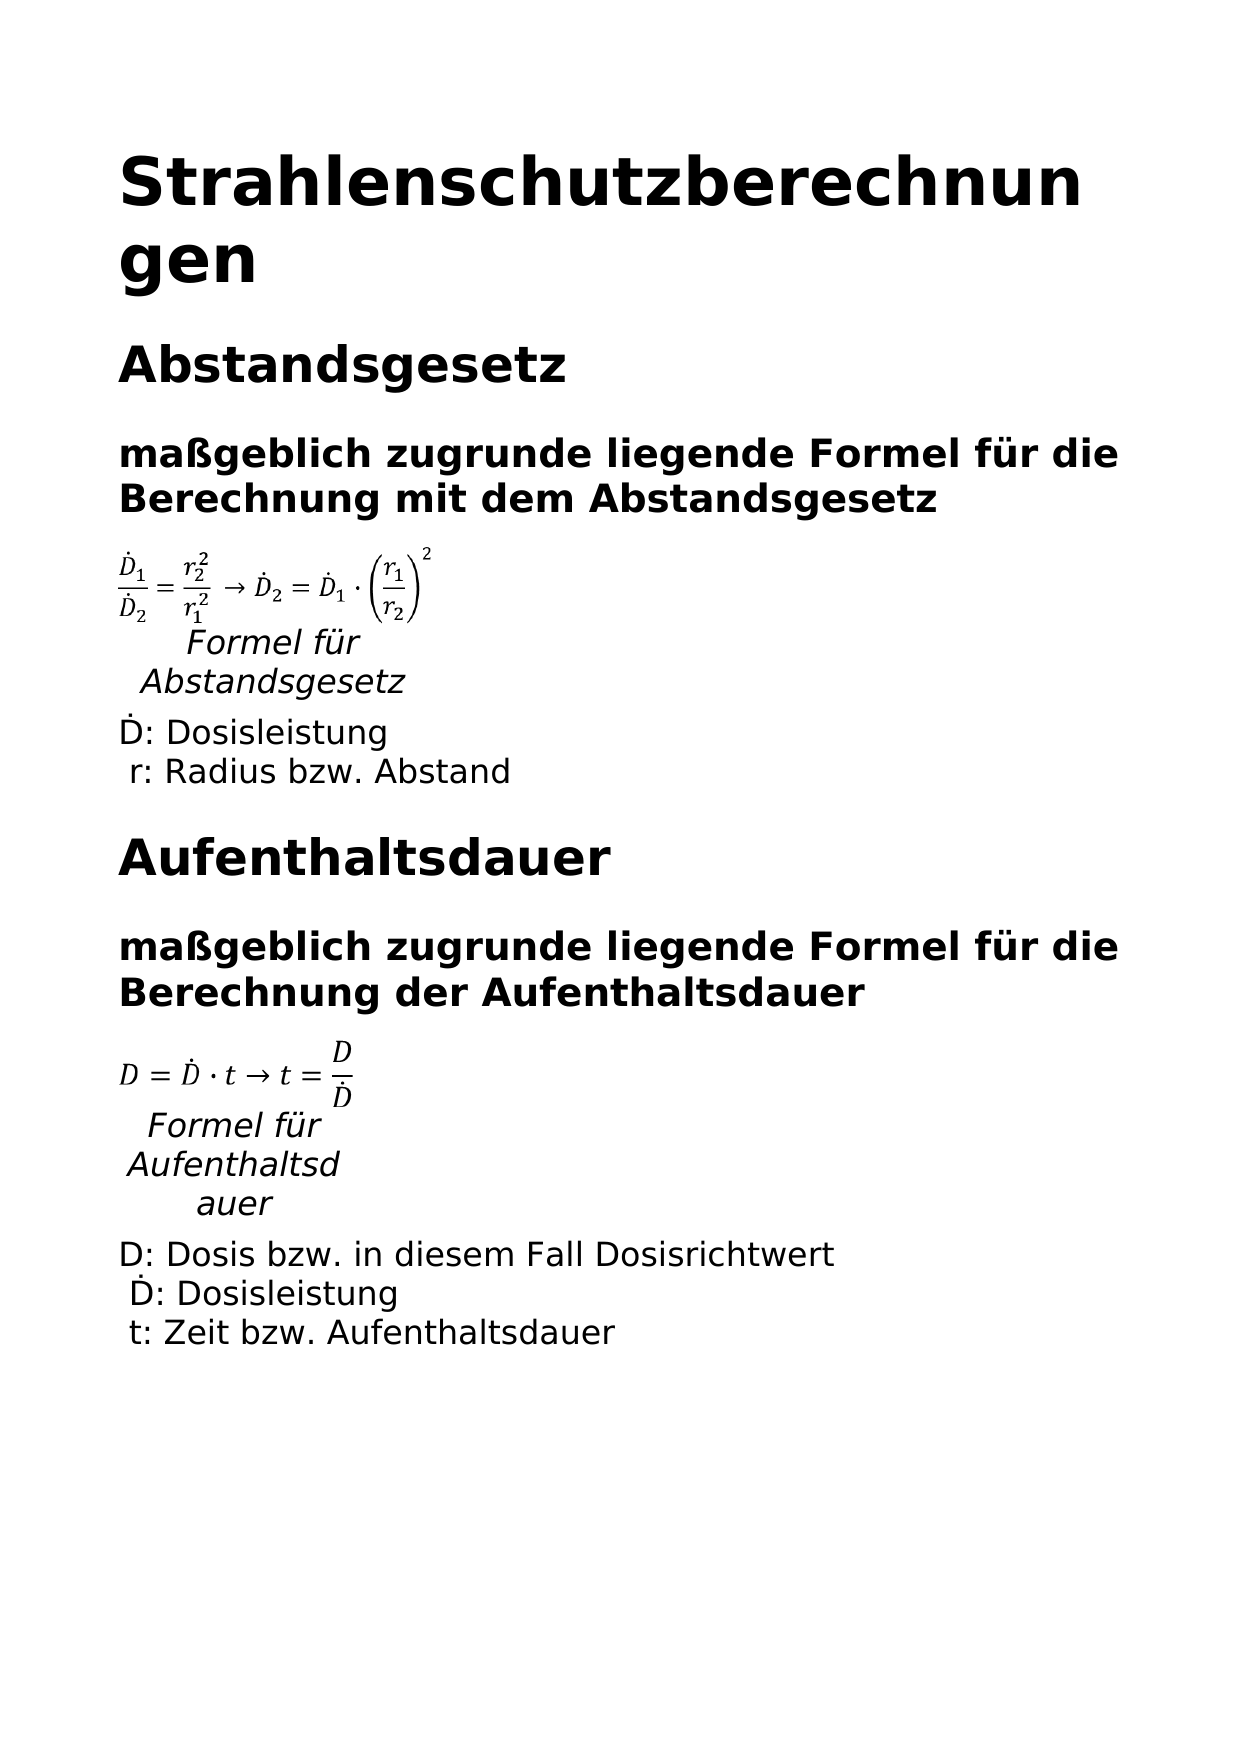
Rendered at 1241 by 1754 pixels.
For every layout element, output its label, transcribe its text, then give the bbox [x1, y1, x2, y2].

text D: Dosis bzw. in diesem Fall Dosisrichtwert Ḋ: Dosisleistung t: Zeit bzw. Aufenthaltsdauer [118, 1236, 1122, 1352]
subtitle Aufenthaltsdauer [118, 829, 1122, 887]
text Formel für Aufenthaltsdauer [118, 1107, 352, 1223]
subtitle Abstandsgesetz [118, 336, 1122, 394]
picture [118, 547, 431, 624]
text Formel für Abstandsgesetz [118, 624, 431, 701]
picture [118, 1040, 353, 1107]
subtitle maßgeblich zugrunde liegende Formel für die Berechnung der Aufenthaltsdauer [118, 925, 1122, 1015]
text Ḋ: Dosisleistung r: Radius bzw. Abstand [118, 714, 1122, 792]
subtitle Strahlenschutzberechnungen [118, 143, 1122, 298]
subtitle maßgeblich zugrunde liegende Formel für die Berechnung mit dem Abstandsgesetz [118, 432, 1122, 522]
